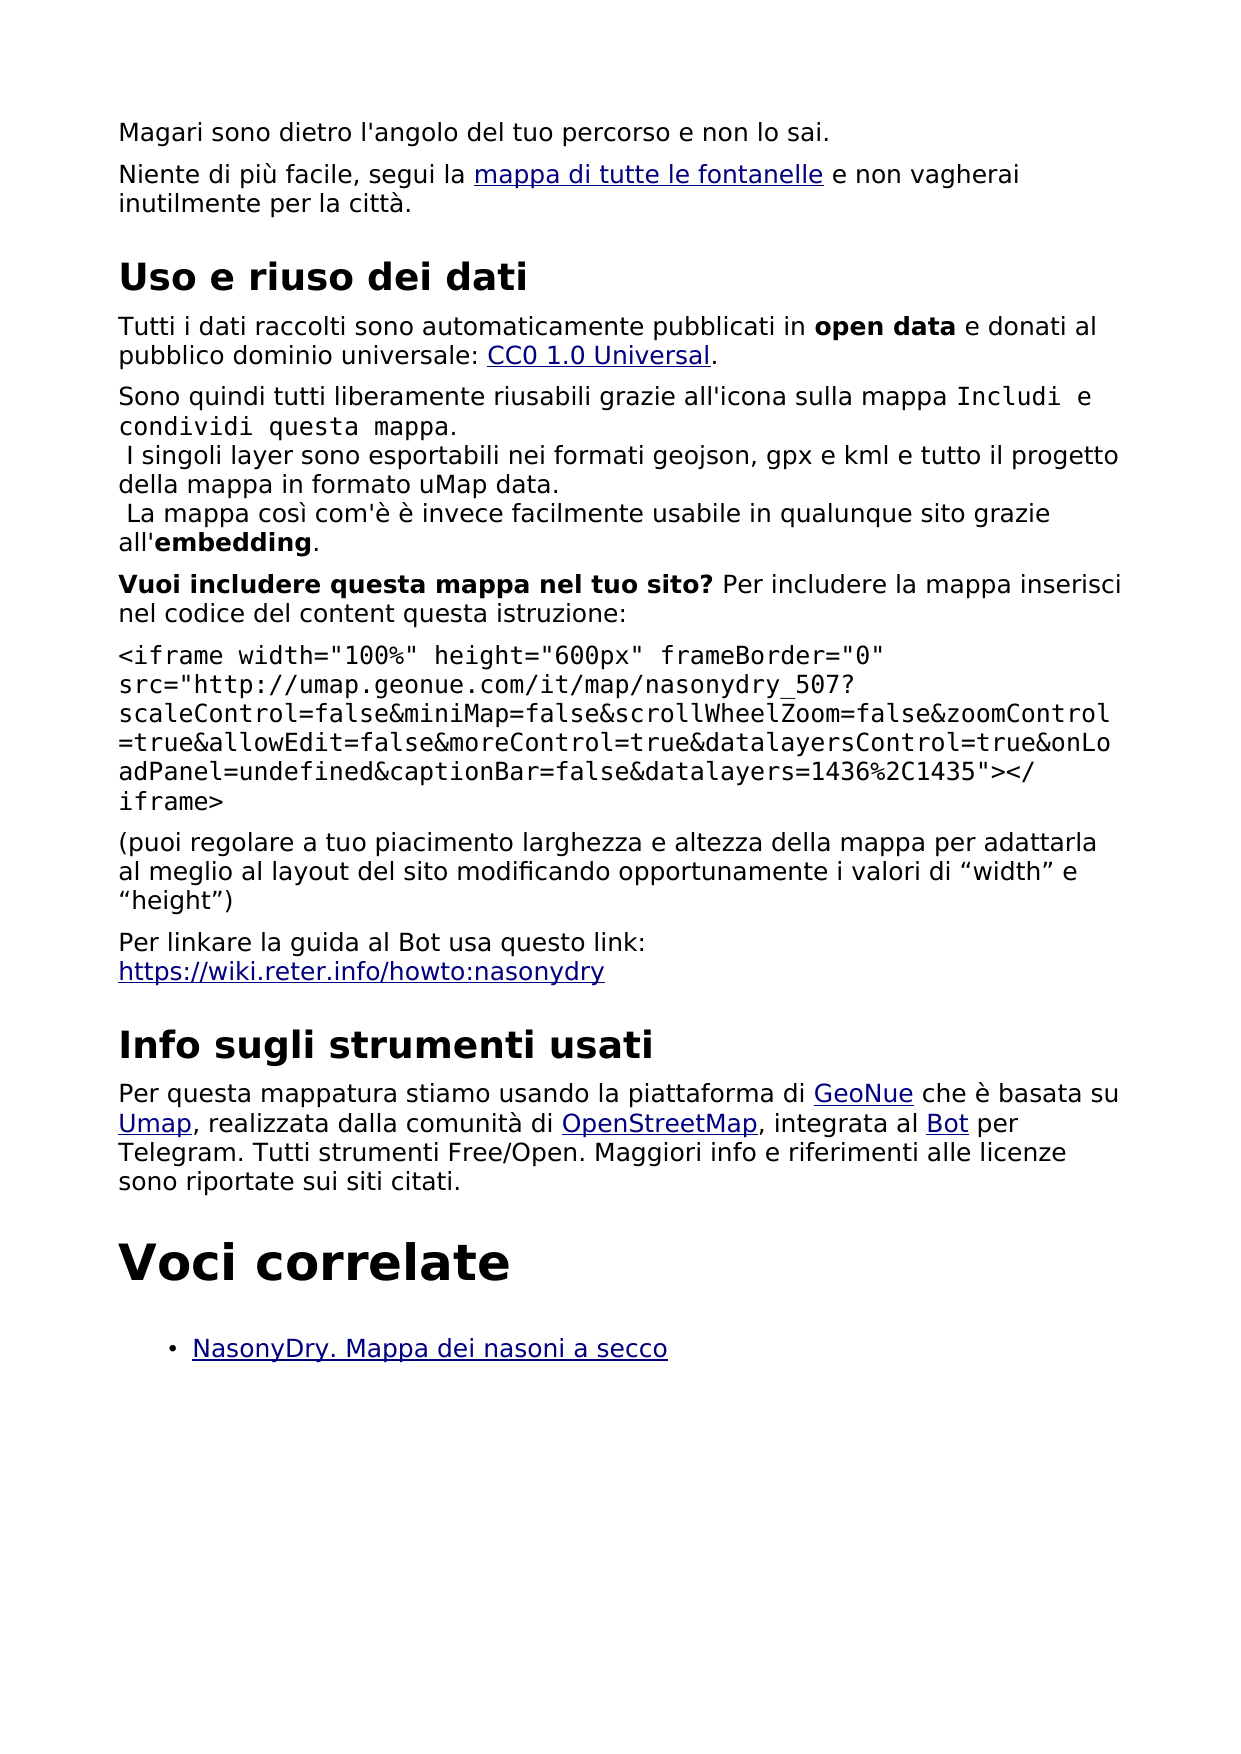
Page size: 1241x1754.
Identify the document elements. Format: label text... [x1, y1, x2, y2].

list NasonyDry. Mappa dei nasoni a secco [177, 1334, 1122, 1363]
text Per questa mappatura stiamo usando la piattaforma di GeoNue che è basata su Umap, realizzata dalla comunità di OpenStreetMap, integrata al Bot per Telegram. Tutti strumenti Free/Open. Maggiori info e riferimenti alle licenze sono riportate sui siti citati. [118, 1080, 1122, 1196]
text Tutti i dati raccolti sono automaticamente pubblicati in open data e donati al pubblico dominio universale: CC0 1.0 Universal. [118, 312, 1122, 370]
subtitle Voci correlate [118, 1234, 1122, 1292]
text Sono quindi tutti liberamente riusabili grazie all'icona sulla mappa Includi e condividi questa mappa. I singoli layer sono esportabili nei formati geojson, gpx e kml e tutto il progetto della mappa in formato uMap data. La mappa così com'è è invece facilmente usabile in qualunque sito grazie all'embedding. [118, 383, 1122, 558]
text (puoi regolare a tuo piacimento larghezza e altezza della mappa per adattarla al meglio al layout del sito modificando opportunamente i valori di “width” e “height”) [118, 828, 1122, 915]
subtitle Uso e riuso dei dati [118, 256, 1122, 299]
text <iframe width="100%" height="600px" frameBorder="0" src="http://umap.geonue.com/it/map/nasonydry_507?scaleControl=false&miniMap=false&scrollWheelZoom=false&zoomControl=true&allowEdit=false&moreControl=true&datalayersControl=true&onLoadPanel=undefined&captionBar=false&datalayers=1436%2C1435"></iframe> [118, 641, 1122, 816]
subtitle Info sugli strumenti usati [118, 1023, 1122, 1067]
text Per linkare la guida al Bot usa questo link: https://wiki.reter.info/howto:nasonydry [118, 928, 1122, 986]
text Vuoi includere questa mappa nel tuo sito? Per includere la mappa inserisci nel codice del content questa istruzione: [118, 570, 1122, 628]
text Niente di più facile, segui la mappa di tutte le fontanelle e non vagherai inutilmente per la città. [118, 160, 1122, 218]
text Magari sono dietro l'angolo del tuo percorso e non lo sai. [118, 118, 1122, 147]
